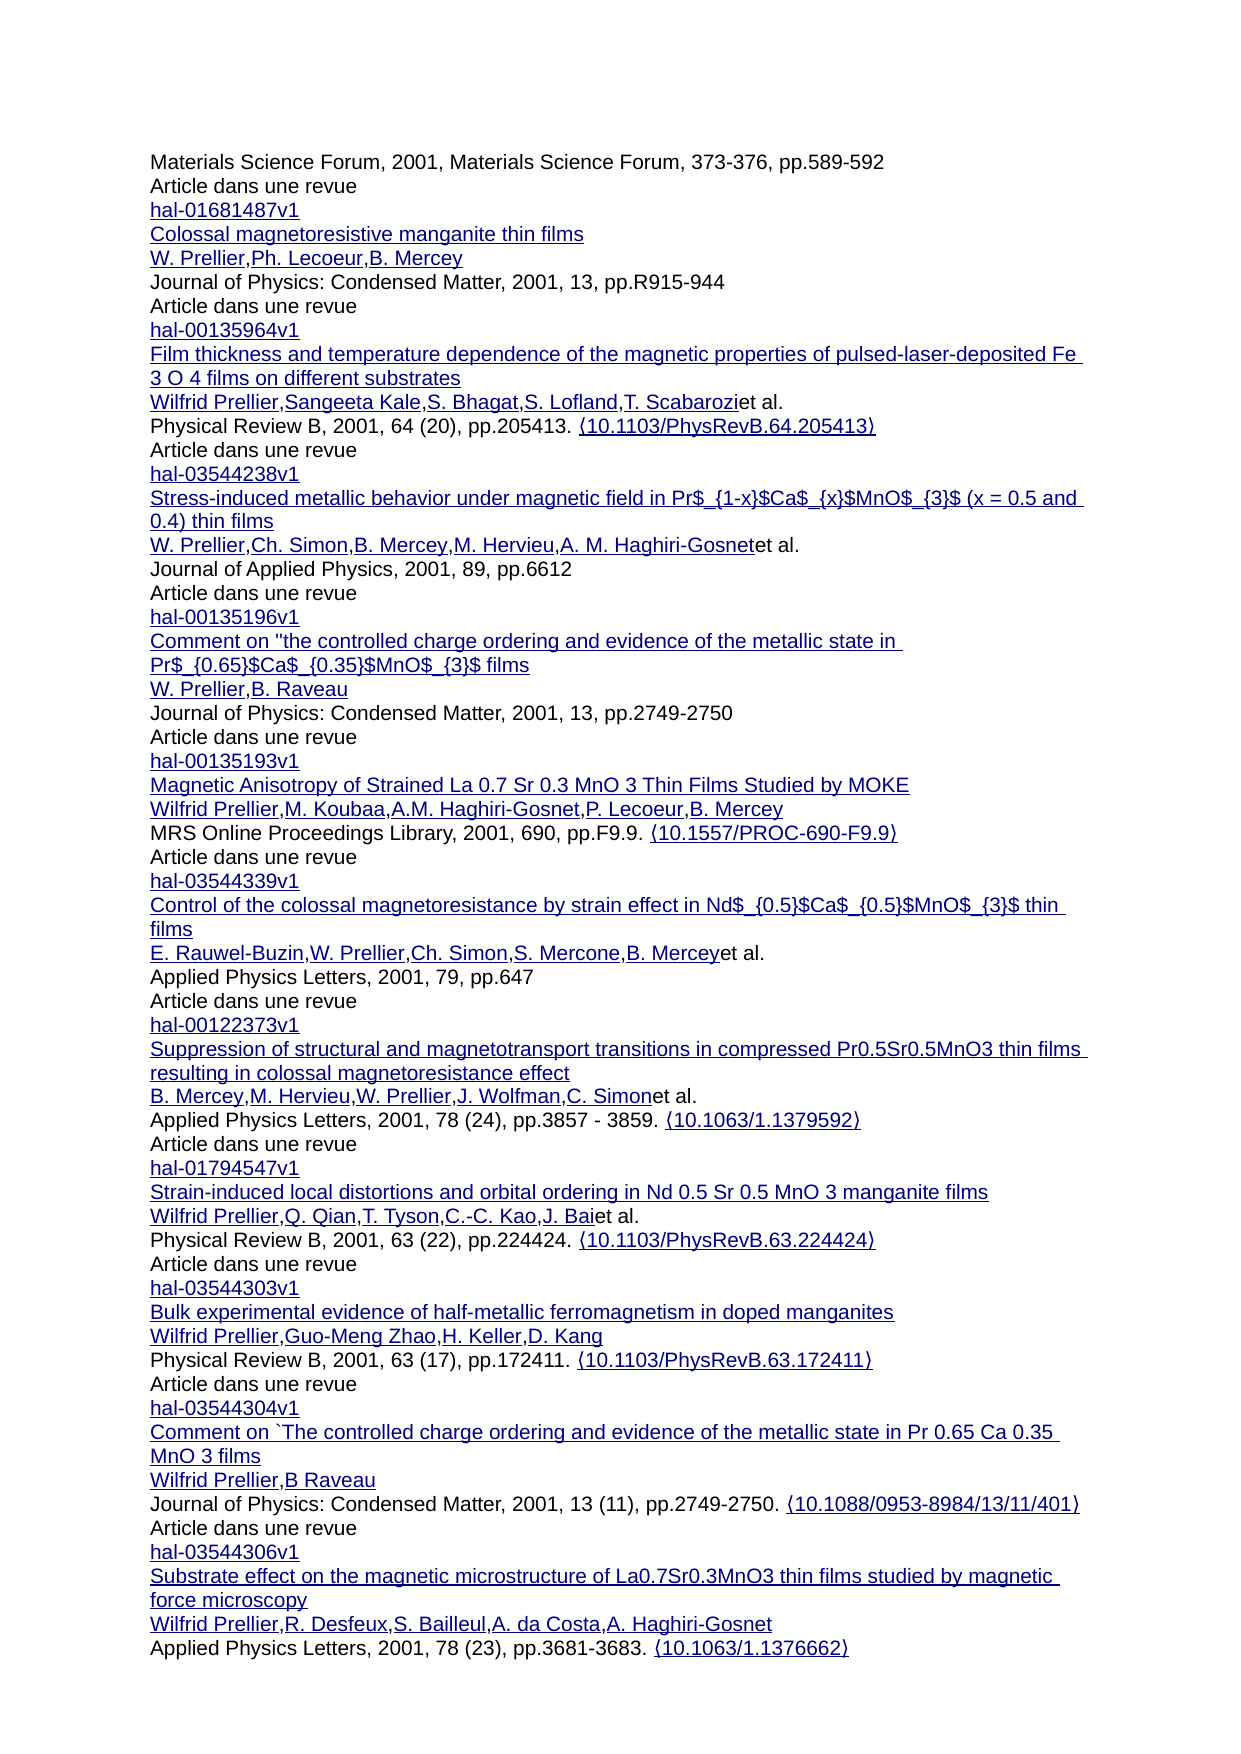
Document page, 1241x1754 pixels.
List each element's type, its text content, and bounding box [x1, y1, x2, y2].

table_cell Comment on ''the controlled charge ordering and evidence of the metallic state in Pr$_{0.65}$Ca$_{0.35}$MnO$_{3}$ films W. Prellier,B. Raveau Journal of Physics: Condensed Matter, 2001, 13, pp.2749-2750 Article dans une revue hal-00135193v1 [150, 629, 1090, 773]
table_cell Stress-induced metallic behavior under magnetic field in Pr$_{1-x}$Ca$_{x}$MnO$_{3}$ (x = 0.5 and 0.4) thin films W. Prellier,Ch. Simon,B. Mercey,M. Hervieu,A. M. Haghiri-Gosnetet al. Journal of Applied Physics, 2001, 89, pp.6612 Article dans une revue hal-00135196v1 [150, 485, 1090, 629]
table_cell Control of the colossal magnetoresistance by strain effect in Nd$_{0.5}$Ca$_{0.5}$MnO$_{3}$ thin films E. Rauwel-Buzin,W. Prellier,Ch. Simon,S. Mercone,B. Merceyet al. Applied Physics Letters, 2001, 79, pp.647 Article dans une revue hal-00122373v1 [150, 893, 1090, 1036]
table_cell Comment on `The controlled charge ordering and evidence of the metallic state in Pr 0.65 Ca 0.35 MnO 3 films Wilfrid Prellier,B Raveau Journal of Physics: Condensed Matter, 2001, 13 (11), pp.2749-2750. ⟨10.1088/0953-8984/13/11/401⟩ Article dans une revue hal-03544306v1 [150, 1420, 1090, 1563]
table_cell Materials Science Forum, 2001, Materials Science Forum, 373-376, pp.589-592 Article dans une revue hal-01681487v1 [150, 150, 1090, 222]
table_cell Magnetic Anisotropy of Strained La 0.7 Sr 0.3 MnO 3 Thin Films Studied by MOKE Wilfrid Prellier,M. Koubaa,A.M. Haghiri-Gosnet,P. Lecoeur,B. Mercey MRS Online Proceedings Library, 2001, 690, pp.F9.9. ⟨10.1557/PROC-690-F9.9⟩ Article dans une revue hal-03544339v1 [150, 773, 1090, 893]
table_cell Colossal magnetoresistive manganite thin films W. Prellier,Ph. Lecoeur,B. Mercey Journal of Physics: Condensed Matter, 2001, 13, pp.R915-944 Article dans une revue hal-00135964v1 [150, 222, 1090, 342]
table_cell Substrate effect on the magnetic microstructure of La0.7Sr0.3MnO3 thin films studied by magnetic force microscopy Wilfrid Prellier,R. Desfeux,S. Bailleul,A. da Costa,A. Haghiri-Gosnet Applied Physics Letters, 2001, 78 (23), pp.3681-3683. ⟨10.1063/1.1376662⟩ [150, 1564, 1090, 1659]
table_cell Film thickness and temperature dependence of the magnetic properties of pulsed-laser-deposited Fe 3 O 4 films on different substrates Wilfrid Prellier,Sangeeta Kale,S. Bhagat,S. Lofland,T. Scabaroziet al. Physical Review B, 2001, 64 (20), pp.205413. ⟨10.1103/PhysRevB.64.205413⟩ Article dans une revue hal-03544238v1 [150, 342, 1090, 485]
table_cell Strain-induced local distortions and orbital ordering in Nd 0.5 Sr 0.5 MnO 3 manganite films Wilfrid Prellier,Q. Qian,T. Tyson,C.-C. Kao,J. Baiet al. Physical Review B, 2001, 63 (22), pp.224424. ⟨10.1103/PhysRevB.63.224424⟩ Article dans une revue hal-03544303v1 [150, 1180, 1090, 1300]
table_cell Suppression of structural and magnetotransport transitions in compressed Pr0.5Sr0.5MnO3 thin films resulting in colossal magnetoresistance effect B. Mercey,M. Hervieu,W. Prellier,J. Wolfman,C. Simonet al. Applied Physics Letters, 2001, 78 (24), pp.3857 - 3859. ⟨10.1063/1.1379592⟩ Article dans une revue hal-01794547v1 [150, 1036, 1090, 1180]
table_cell Bulk experimental evidence of half-metallic ferromagnetism in doped manganites Wilfrid Prellier,Guo-Meng Zhao,H. Keller,D. Kang Physical Review B, 2001, 63 (17), pp.172411. ⟨10.1103/PhysRevB.63.172411⟩ Article dans une revue hal-03544304v1 [150, 1300, 1090, 1420]
